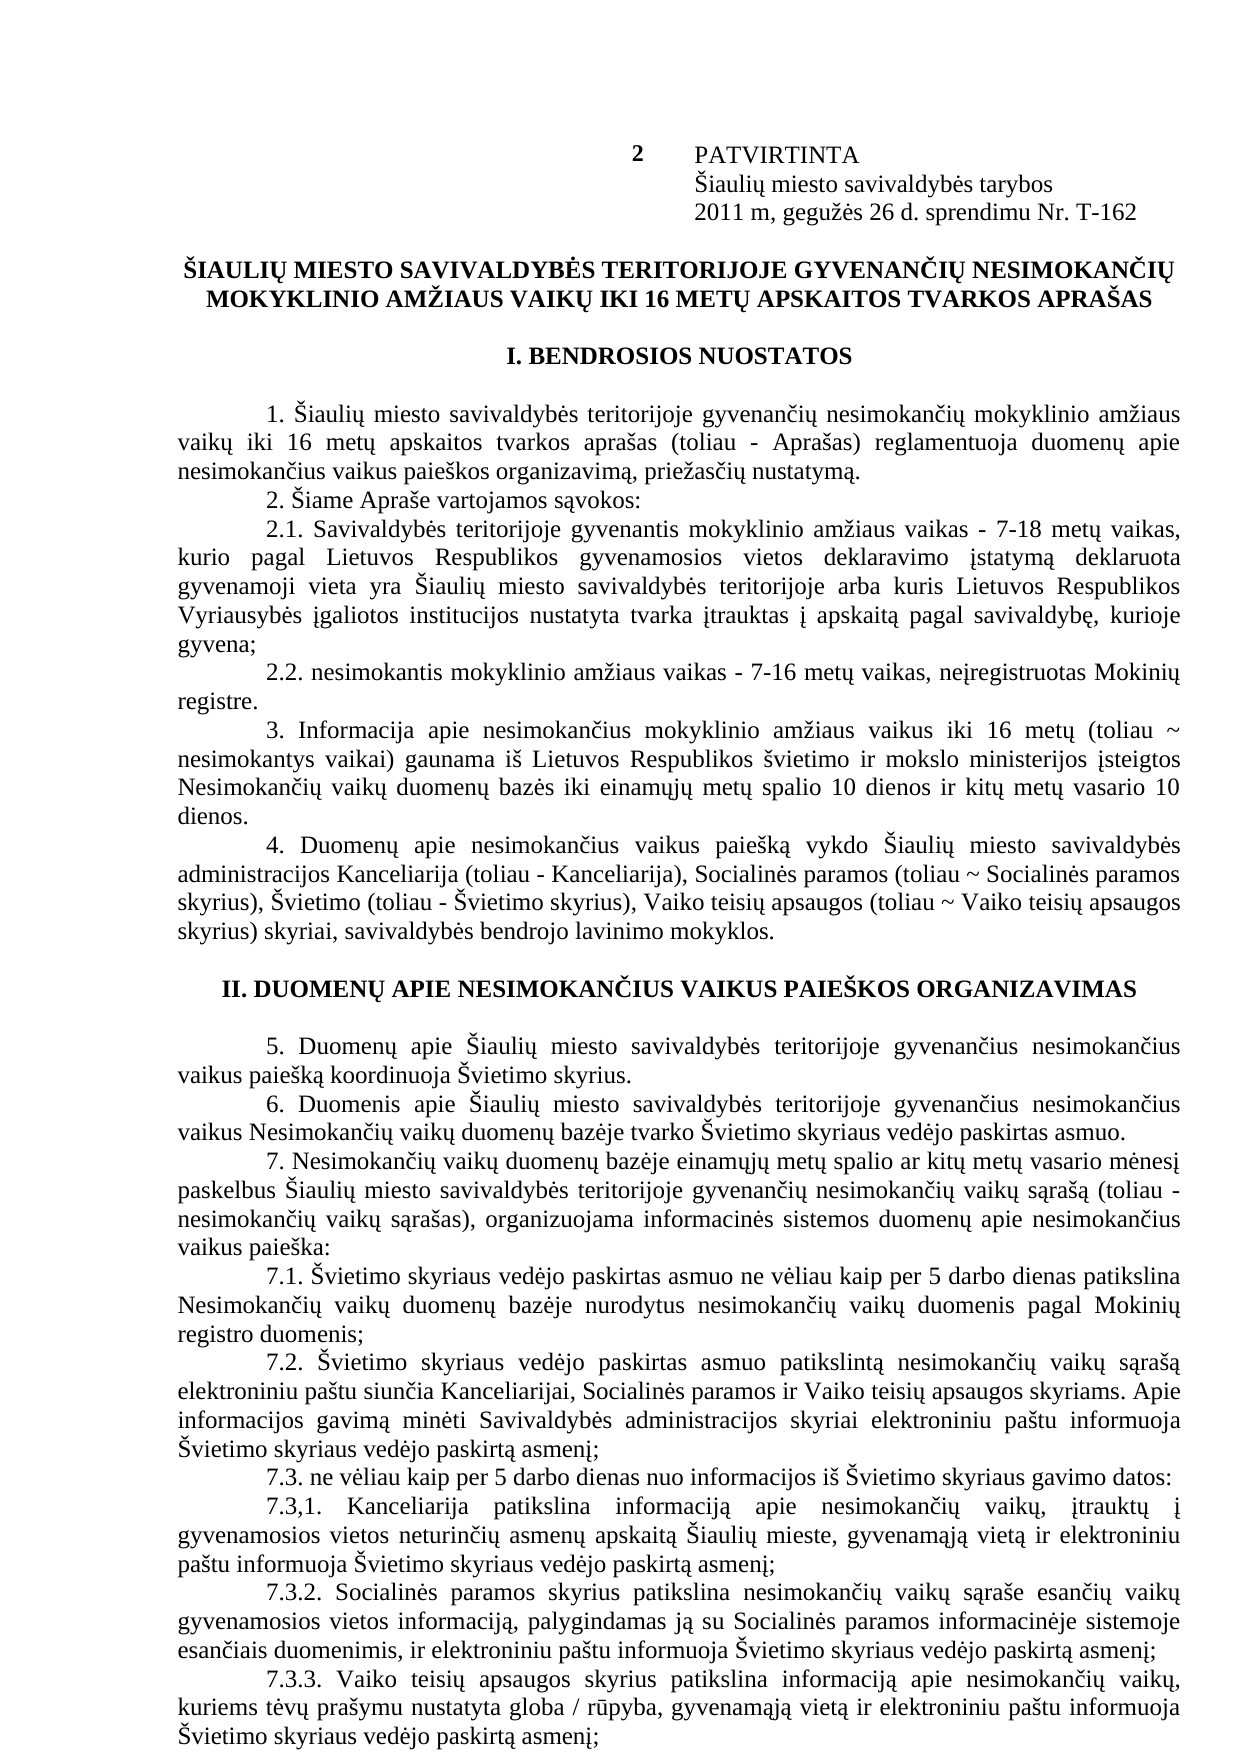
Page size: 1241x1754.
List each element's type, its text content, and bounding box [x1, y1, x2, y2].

text 2.1. Savivaldybės teritorijoje gyvenantis mokyklinio amžiaus vaikas - 7-18 metų vaikas, kurio pagal Lietuvos Respublikos gyvenamosios vietos deklaravimo įstatymą deklaruota gyvenamoji vieta yra Šiaulių miesto savivaldybės teritorijoje arba kuris Lietuvos Respublikos Vyriausybės įgaliotos institucijos nustatyta tvarka įtrauktas į apskaitą pagal savivaldybę, kurioje gyvena; [177, 514, 1181, 657]
text 2011 m, gegužės 26 d. sprendimu Nr. T-162 [694, 197, 1181, 226]
text 4. Duomenų apie nesimokančius vaikus paiešką vykdo Šiaulių miesto savivaldybės administracijos Kanceliarija (toliau - Kanceliarija), Socialinės paramos (toliau ~ Socialinės paramos skyrius), Švietimo (toliau - Švietimo skyrius), Vaiko teisių apsaugos (toliau ~ Vaiko teisių apsaugos skyrius) skyriai, savivaldybės bendrojo lavinimo mokyklos. [177, 830, 1181, 945]
text 2.2. nesimokantis mokyklinio amžiaus vaikas - 7-16 metų vaikas, neįregistruotas Mokinių registre. [177, 657, 1181, 715]
text I. BENDROSIOS NUOSTATOS [177, 341, 1181, 370]
text 7.1. Švietimo skyriaus vedėjo paskirtas asmuo ne vėliau kaip per 5 darbo dienas patikslina Nesimokančių vaikų duomenų bazėje nurodytus nesimokančių vaikų duomenis pagal Mokinių registro duomenis; [177, 1261, 1181, 1347]
text II. DUOMENŲ APIE NESIMOKANČIUS VAIKUS PAIEŠKOS ORGANIZAVIMAS [177, 974, 1181, 1002]
text 1. Šiaulių miesto savivaldybės teritorijoje gyvenančių nesimokančių mokyklinio amžiaus vaikų iki 16 metų apskaitos tvarkos aprašas (toliau - Aprašas) reglamentuoja duomenų apie nesimokančius vaikus paieškos organizavimą, priežasčių nustatymą. [177, 399, 1181, 485]
text 7.3,1. Kanceliarija patikslina informaciją apie nesimokančių vaikų, įtrauktų į gyvenamosios vietos neturinčių asmenų apskaitą Šiaulių mieste, gyvenamąją vietą ir elektroniniu paštu informuoja Švietimo skyriaus vedėjo paskirtą asmenį; [177, 1491, 1181, 1577]
text Šiaulių miesto savivaldybės tarybos [694, 169, 1181, 197]
text 3. Informacija apie nesimokančius mokyklinio amžiaus vaikus iki 16 metų (toliau ~ nesimokantys vaikai) gaunama iš Lietuvos Respublikos švietimo ir mokslo ministerijos įsteigtos Nesimokančių vaikų duomenų bazės iki einamųjų metų spalio 10 dienos ir kitų metų vasario 10 dienos. [177, 715, 1181, 830]
text 5. Duomenų apie Šiaulių miesto savivaldybės teritorijoje gyvenančius nesimokančius vaikus paiešką koordinuoja Švietimo skyrius. [177, 1031, 1181, 1089]
text PATVIRTINTA [694, 140, 1181, 169]
text 7.2. Švietimo skyriaus vedėjo paskirtas asmuo patikslintą nesimokančių vaikų sąrašą elektroniniu paštu siunčia Kanceliarijai, Socialinės paramos ir Vaiko teisių apsaugos skyriams. Apie informacijos gavimą minėti Savivaldybės administracijos skyriai elektroniniu paštu informuoja Švietimo skyriaus vedėjo paskirtą asmenį; [177, 1347, 1181, 1462]
text 7.3.3. Vaiko teisių apsaugos skyrius patikslina informaciją apie nesimokančių vaikų, kuriems tėvų prašymu nustatyta globa / rūpyba, gyvenamąją vietą ir elektroniniu paštu informuoja Švietimo skyriaus vedėjo paskirtą asmenį; [177, 1664, 1181, 1750]
text 7.3. ne vėliau kaip per 5 darbo dienas nuo informacijos iš Švietimo skyriaus gavimo datos: [177, 1462, 1181, 1491]
text 7.3.2. Socialinės paramos skyrius patikslina nesimokančių vaikų sąraše esančių vaikų gyvenamosios vietos informaciją, palygindamas ją su Socialinės paramos informacinėje sistemoje esančiais duomenimis, ir elektroniniu paštu informuoja Švietimo skyriaus vedėjo paskirtą asmenį; [177, 1577, 1181, 1664]
text ŠIAULIŲ MIESTO SAVIVALDYBĖS TERITORIJOJE GYVENANČIŲ NESIMOKANČIŲ MOKYKLINIO AMŽIAUS VAIKŲ IKI 16 METŲ APSKAITOS TVARKOS APRAŠAS [177, 255, 1181, 312]
text 7. Nesimokančių vaikų duomenų bazėje einamųjų metų spalio ar kitų metų vasario mėnesį paskelbus Šiaulių miesto savivaldybės teritorijoje gyvenančių nesimokančių vaikų sąrašą (toliau - nesimokančių vaikų sąrašas), organizuojama informacinės sistemos duomenų apie nesimokančius vaikus paieška: [177, 1146, 1181, 1261]
text 6. Duomenis apie Šiaulių miesto savivaldybės teritorijoje gyvenančius nesimokančius vaikus Nesimokančių vaikų duomenų bazėje tvarko Švietimo skyriaus vedėjo paskirtas asmuo. [177, 1089, 1181, 1146]
text 2. Šiame Apraše vartojamos sąvokos: [177, 485, 1181, 514]
